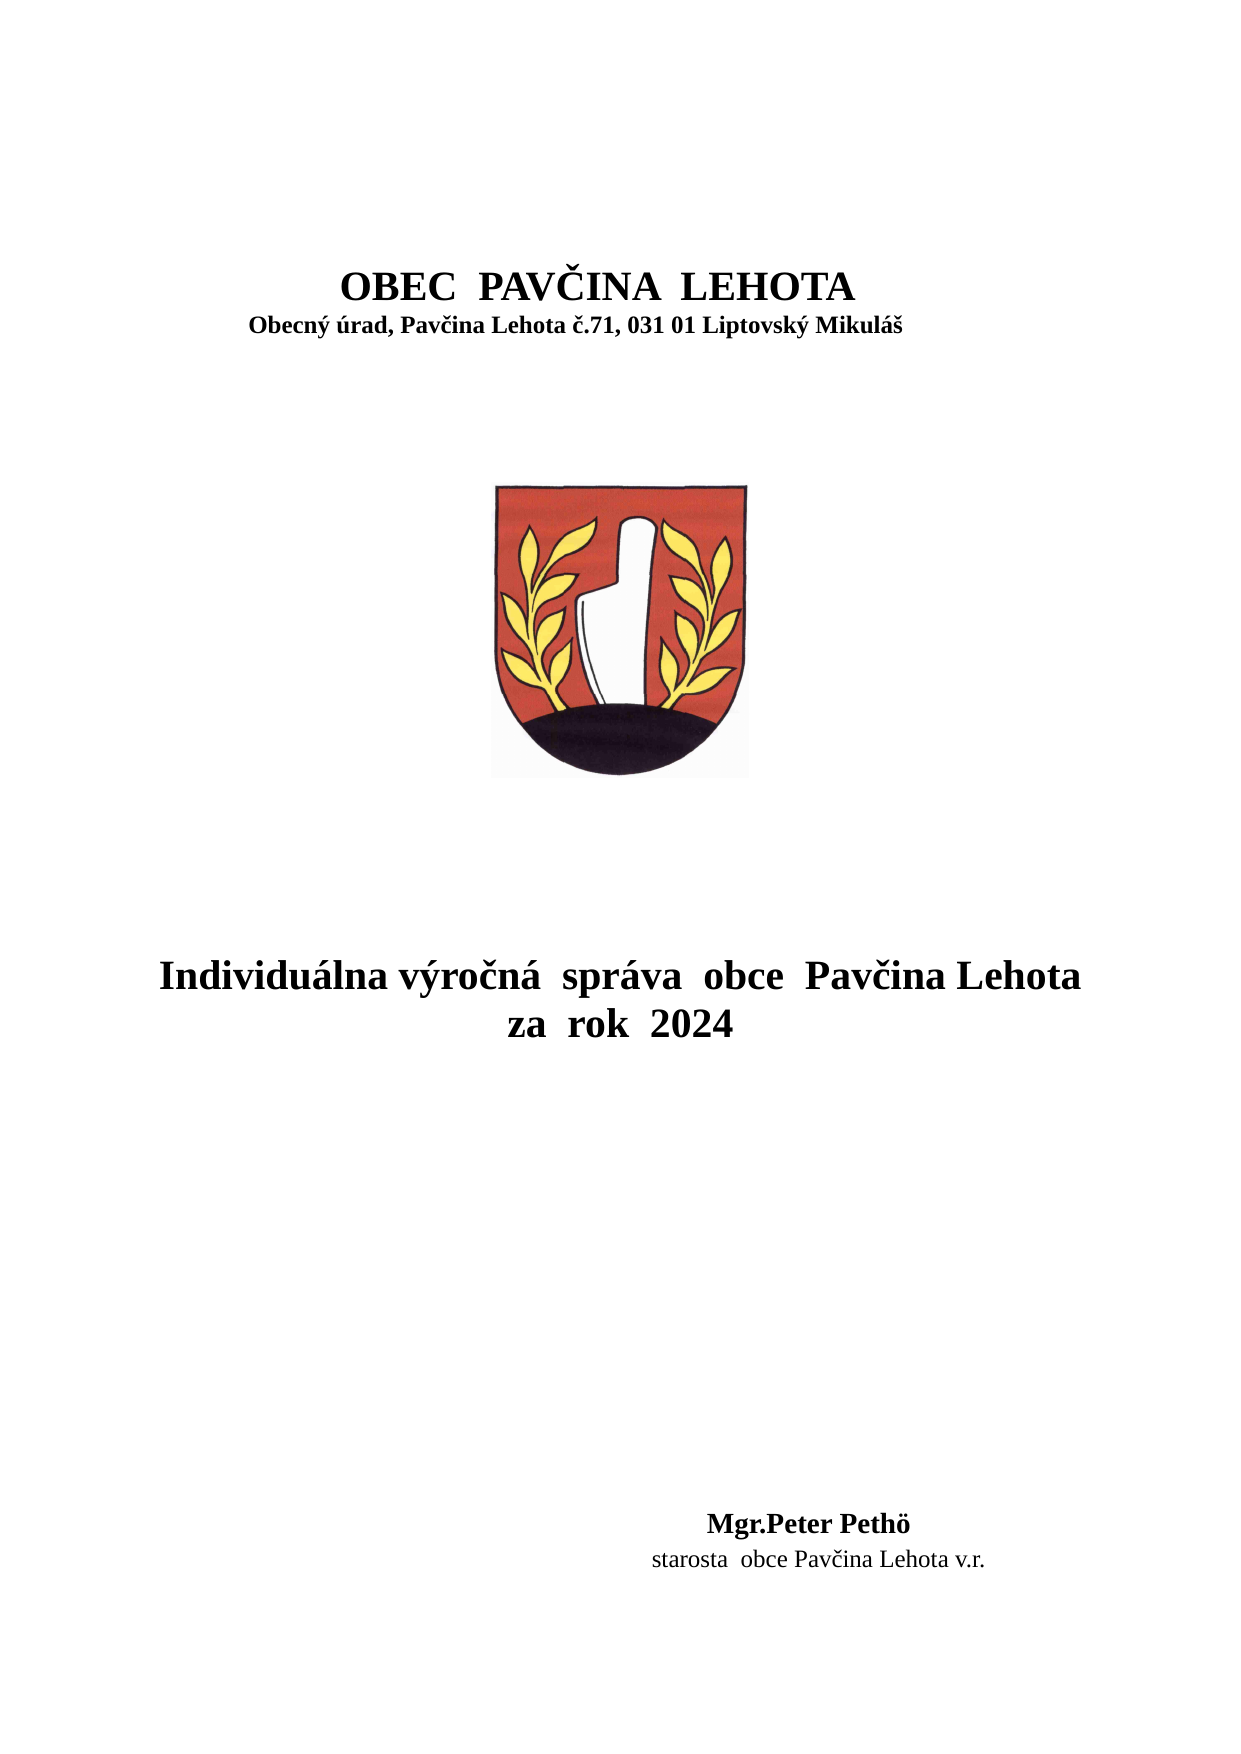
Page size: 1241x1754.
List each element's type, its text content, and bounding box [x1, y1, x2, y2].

picture [491, 482, 750, 778]
text Obecný úrad, Pavčina Lehota č.71, 031 01 Liptovský Mikuláš [118, 310, 1122, 338]
text za rok 2024 [118, 998, 1122, 1046]
text OBEC PAVČINA LEHOTA [266, 262, 1122, 310]
text Individuálna výročná správa obce Pavčina Lehota [118, 951, 1122, 998]
text Mgr.Peter Pethö starosta obce Pavčina Lehota v.r. [118, 1506, 1122, 1573]
